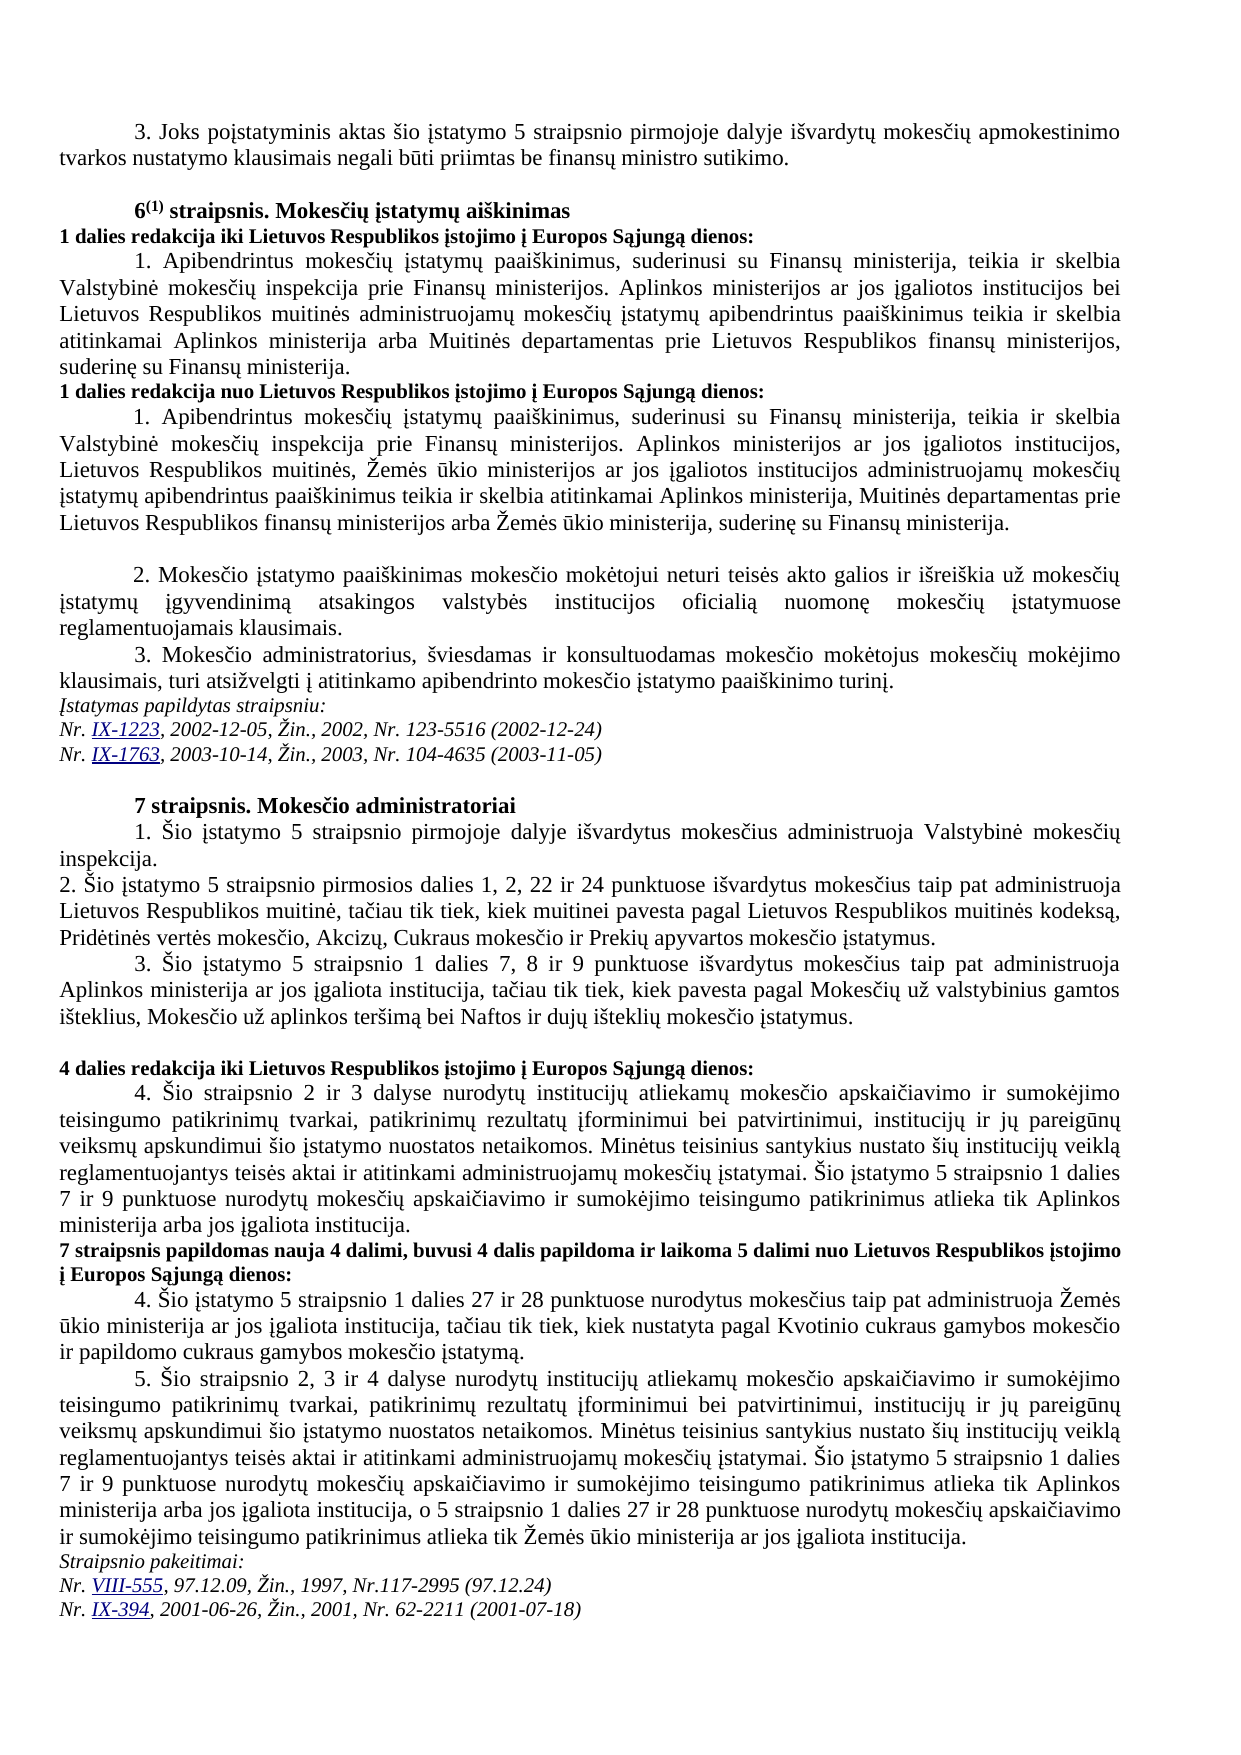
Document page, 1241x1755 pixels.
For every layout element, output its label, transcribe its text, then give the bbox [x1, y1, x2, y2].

text Nr. IX-1223, 2002-12-05, Žin., 2002, Nr. 123-5516 (2002-12-24) [59, 717, 1122, 741]
text 2. Mokesčio įstatymo paaiškinimas mokesčio mokėtojui neturi teisės akto galios ir išreiškia už mokesčių įstatymų įgyvendinimą atsakingos valstybės institucijos oficialią nuomonę mokesčių įstatymuose reglamentuojamais klausimais. [59, 562, 1122, 641]
text 4 dalies redakcija iki Lietuvos Respublikos įstojimo į Europos Sąjungą dienos: [59, 1055, 1122, 1079]
text 3. Šio įstatymo 5 straipsnio 1 dalies 7, 8 ir 9 punktuose išvardytus mokesčius taip pat administruoja Aplinkos ministerija ar jos įgaliota institucija, tačiau tik tiek, kiek pavesta pagal Mokesčių už valstybinius gamtos išteklius, Mokesčio už aplinkos teršimą bei Naftos ir dujų išteklių mokesčio įstatymus. [59, 950, 1122, 1029]
text Nr. VIII-555, 97.12.09, Žin., 1997, Nr.117-2995 (97.12.24) [59, 1573, 1122, 1597]
text 1. Apibendrintus mokesčių įstatymų paaiškinimus, suderinusi su Finansų ministerija, teikia ir skelbia Valstybinė mokesčių inspekcija prie Finansų ministerijos. Aplinkos ministerijos ar jos įgaliotos institucijos, Lietuvos Respublikos muitinės, Žemės ūkio ministerijos ar jos įgaliotos institucijos administruojamų mokesčių įstatymų apibendrintus paaiškinimus teikia ir skelbia atitinkamai Aplinkos ministerija, Muitinės departamentas prie Lietuvos Respublikos finansų ministerijos arba Žemės ūkio ministerija, suderinę su Finansų ministerija. [59, 403, 1122, 535]
text 7 straipsnis papildomas nauja 4 dalimi, buvusi 4 dalis papildoma ir laikoma 5 dalimi nuo Lietuvos Respublikos įstojimo į Europos Sąjungą dienos: [59, 1238, 1122, 1286]
text Nr. IX-1763, 2003-10-14, Žin., 2003, Nr. 104-4635 (2003-11-05) [59, 741, 1122, 766]
text 4. Šio įstatymo 5 straipsnio 1 dalies 27 ir 28 punktuose nurodytus mokesčius taip pat administruoja Žemės ūkio ministerija ar jos įgaliota institucija, tačiau tik tiek, kiek nustatyta pagal Kvotinio cukraus gamybos mokesčio ir papildomo cukraus gamybos mokesčio įstatymą. [59, 1286, 1122, 1365]
text 1 dalies redakcija iki Lietuvos Respublikos įstojimo į Europos Sąjungą dienos: [59, 223, 1122, 248]
text 5. Šio straipsnio 2, 3 ir 4 dalyse nurodytų institucijų atliekamų mokesčio apskaičiavimo ir sumokėjimo teisingumo patikrinimų tvarkai, patikrinimų rezultatų įforminimui bei patvirtinimui, institucijų ir jų pareigūnų veiksmų apskundimui šio įstatymo nuostatos netaikomos. Minėtus teisinius santykius nustato šių institucijų veiklą reglamentuojantys teisės aktai ir atitinkami administruojamų mokesčių įstatymai. Šio įstatymo 5 straipsnio 1 dalies 7 ir 9 punktuose nurodytų mokesčių apskaičiavimo ir sumokėjimo teisingumo patikrinimus atlieka tik Aplinkos ministerija arba jos įgaliota institucija, o 5 straipsnio 1 dalies 27 ir 28 punktuose nurodytų mokesčių apskaičiavimo ir sumokėjimo teisingumo patikrinimus atlieka tik Žemės ūkio ministerija ar jos įgaliota institucija. [59, 1365, 1122, 1549]
text 3. Mokesčio administratorius, šviesdamas ir konsultuodamas mokesčio mokėtojus mokesčių mokėjimo klausimais, turi atsižvelgti į atitinkamo apibendrinto mokesčio įstatymo paaiškinimo turinį. [59, 641, 1122, 693]
text 1. Šio įstatymo 5 straipsnio pirmojoje dalyje išvardytus mokesčius administruoja Valstybinė mokesčių inspekcija. [59, 818, 1122, 871]
text 3. Joks poįstatyminis aktas šio įstatymo 5 straipsnio pirmojoje dalyje išvardytų mokesčių apmokestinimo tvarkos nustatymo klausimais negali būti priimtas be finansų ministro sutikimo. [59, 118, 1122, 171]
text 6(1) straipsnis. Mokesčių įstatymų aiškinimas [59, 197, 1122, 223]
text 1 dalies redakcija nuo Lietuvos Respublikos įstojimo į Europos Sąjungą dienos: [59, 379, 1122, 403]
text 2. Šio įstatymo 5 straipsnio pirmosios dalies 1, 2, 22 ir 24 punktuose išvardytus mokesčius taip pat administruoja Lietuvos Respublikos muitinė, tačiau tik tiek, kiek muitinei pavesta pagal Lietuvos Respublikos muitinės kodeksą, Pridėtinės vertės mokesčio, Akcizų, Cukraus mokesčio ir Prekių apyvartos mokesčio įstatymus. [59, 871, 1122, 950]
text Įstatymas papildytas straipsniu: [59, 693, 1122, 717]
text 4. Šio straipsnio 2 ir 3 dalyse nurodytų institucijų atliekamų mokesčio apskaičiavimo ir sumokėjimo teisingumo patikrinimų tvarkai, patikrinimų rezultatų įforminimui bei patvirtinimui, institucijų ir jų pareigūnų veiksmų apskundimui šio įstatymo nuostatos netaikomos. Minėtus teisinius santykius nustato šių institucijų veiklą reglamentuojantys teisės aktai ir atitinkami administruojamų mokesčių įstatymai. Šio įstatymo 5 straipsnio 1 dalies 7 ir 9 punktuose nurodytų mokesčių apskaičiavimo ir sumokėjimo teisingumo patikrinimus atlieka tik Aplinkos ministerija arba jos įgaliota institucija. [59, 1079, 1122, 1238]
text 7 straipsnis. Mokesčio administratoriai [59, 792, 1122, 818]
text 1. Apibendrintus mokesčių įstatymų paaiškinimus, suderinusi su Finansų ministerija, teikia ir skelbia Valstybinė mokesčių inspekcija prie Finansų ministerijos. Aplinkos ministerijos ar jos įgaliotos institucijos bei Lietuvos Respublikos muitinės administruojamų mokesčių įstatymų apibendrintus paaiškinimus teikia ir skelbia atitinkamai Aplinkos ministerija arba Muitinės departamentas prie Lietuvos Respublikos finansų ministerijos, suderinę su Finansų ministerija. [59, 248, 1122, 379]
text Straipsnio pakeitimai: [59, 1549, 1122, 1573]
text Nr. IX-394, 2001-06-26, Žin., 2001, Nr. 62-2211 (2001-07-18) [59, 1597, 1122, 1621]
